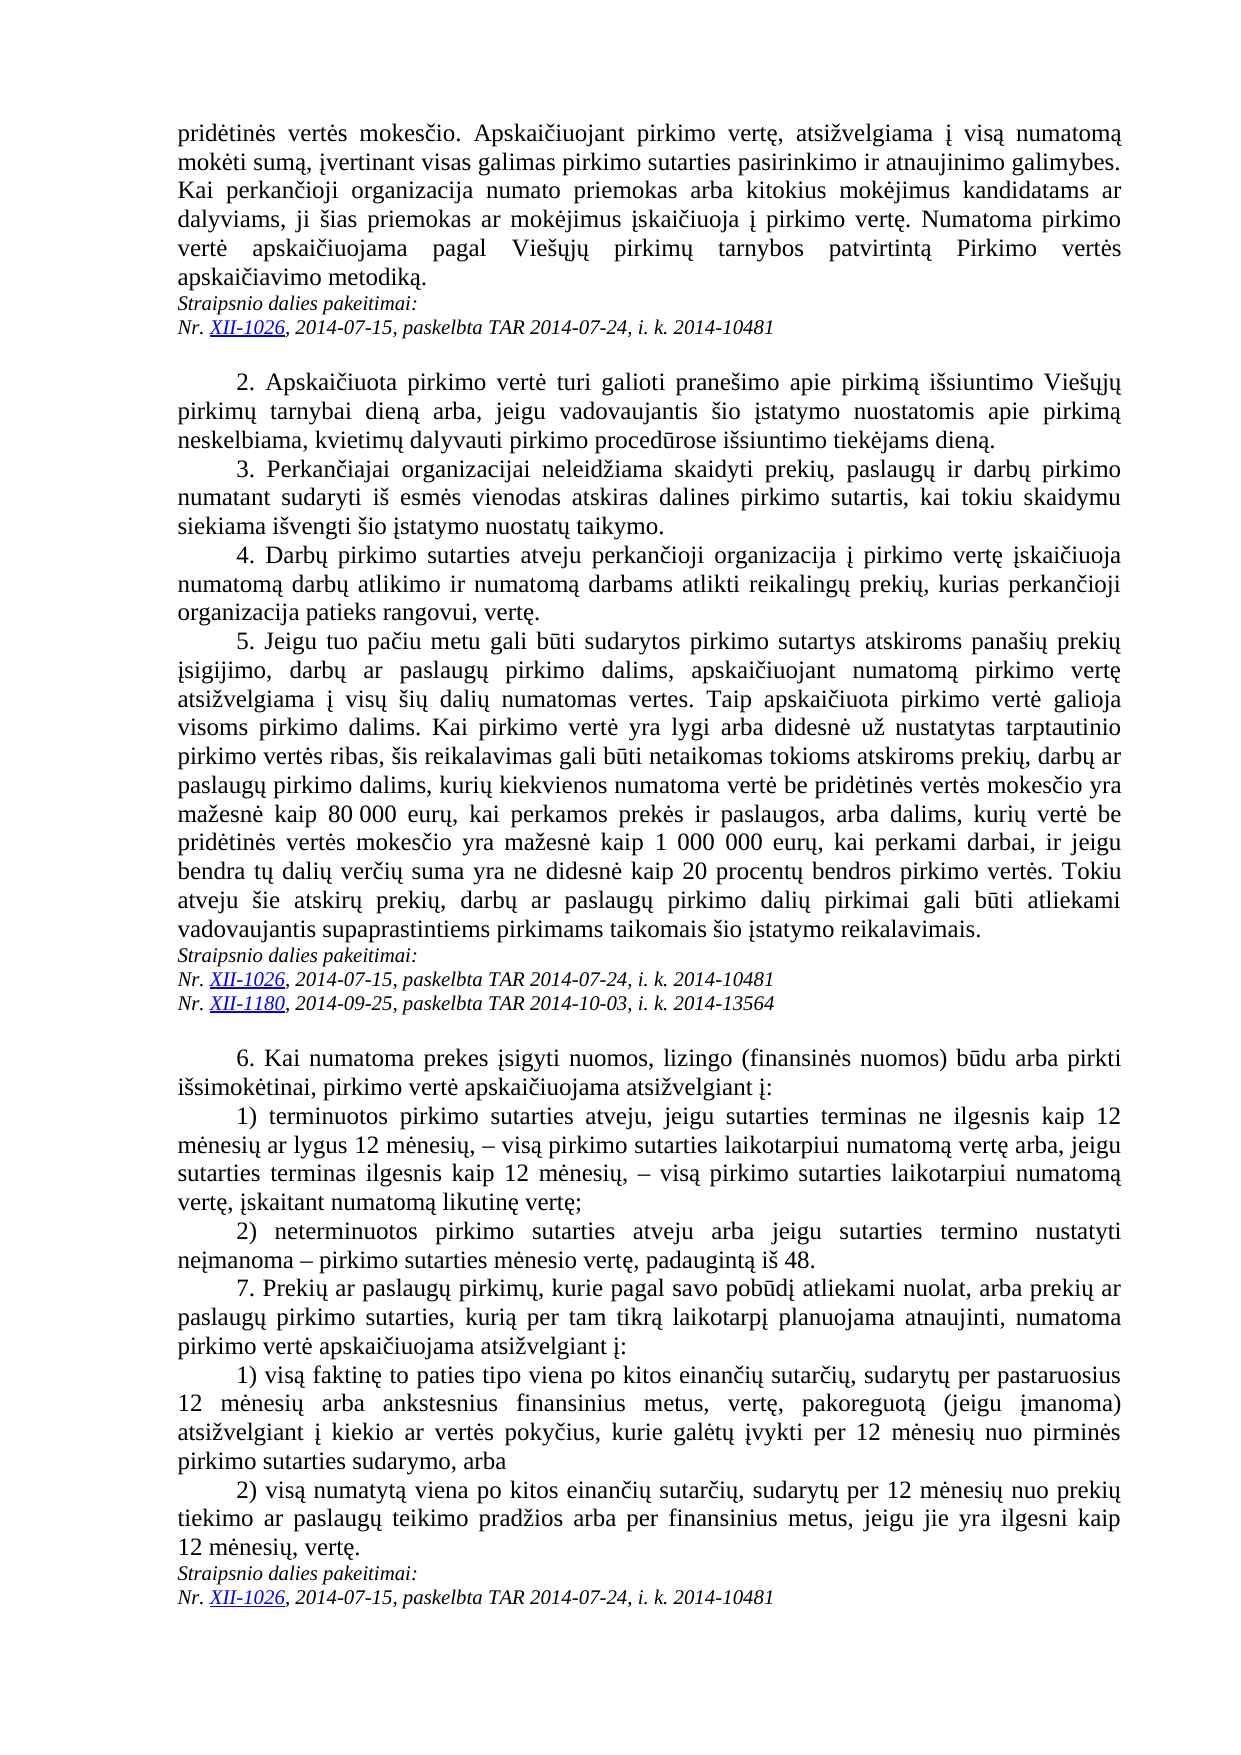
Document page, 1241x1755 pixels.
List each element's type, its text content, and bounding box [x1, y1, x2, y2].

text Nr. XII-1026, 2014-07-15, paskelbta TAR 2014-07-24, i. k. 2014-10481 [177, 315, 1122, 339]
text 1) terminuotos pirkimo sutarties atveju, jeigu sutarties terminas ne ilgesnis kaip 12 mėnesių ar lygus 12 mėnesių, – visą pirkimo sutarties laikotarpiui numatomą vertę arba, jeigu sutarties terminas ilgesnis kaip 12 mėnesių, – visą pirkimo sutarties laikotarpiui numatomą vertę, įskaitant numatomą likutinę vertę; [177, 1101, 1122, 1216]
text 3. Perkančiajai organizacijai neleidžiama skaidyti prekių, paslaugų ir darbų pirkimo numatant sudaryti iš esmės vienodas atskiras dalines pirkimo sutartis, kai tokiu skaidymu siekiama išvengti šio įstatymo nuostatų taikymo. [177, 454, 1122, 540]
text Straipsnio dalies pakeitimai: [177, 291, 1122, 315]
text Straipsnio dalies pakeitimai: [177, 942, 1122, 967]
text Nr. XII-1180, 2014-09-25, paskelbta TAR 2014-10-03, i. k. 2014-13564 [177, 991, 1122, 1015]
text 2. Apskaičiuota pirkimo vertė turi galioti pranešimo apie pirkimą išsiuntimo Viešųjų pirkimų tarnybai dieną arba, jeigu vadovaujantis šio įstatymo nuostatomis apie pirkimą neskelbiama, kvietimų dalyvauti pirkimo procedūrose išsiuntimo tiekėjams dieną. [177, 367, 1122, 454]
text Nr. XII-1026, 2014-07-15, paskelbta TAR 2014-07-24, i. k. 2014-10481 [177, 967, 1122, 991]
text Nr. XII-1026, 2014-07-15, paskelbta TAR 2014-07-24, i. k. 2014-10481 [177, 1585, 1122, 1609]
text 2) neterminuotos pirkimo sutarties atveju arba jeigu sutarties termino nustatyti neįmanoma – pirkimo sutarties mėnesio vertę, padaugintą iš 48. [177, 1216, 1122, 1273]
text 4. Darbų pirkimo sutarties atveju perkančioji organizacija į pirkimo vertę įskaičiuoja numatomą darbų atlikimo ir numatomą darbams atlikti reikalingų prekių, kurias perkančioji organizacija patieks rangovui, vertę. [177, 540, 1122, 626]
text 7. Prekių ar paslaugų pirkimų, kurie pagal savo pobūdį atliekami nuolat, arba prekių ar paslaugų pirkimo sutarties, kurią per tam tikrą laikotarpį planuojama atnaujinti, numatoma pirkimo vertė apskaičiuojama atsižvelgiant į: [177, 1273, 1122, 1360]
text pridėtinės vertės mokesčio. Apskaičiuojant pirkimo vertę, atsižvelgiama į visą numatomą mokėti sumą, įvertinant visas galimas pirkimo sutarties pasirinkimo ir atnaujinimo galimybes. Kai perkančioji organizacija numato priemokas arba kitokius mokėjimus kandidatams ar dalyviams, ji šias priemokas ar mokėjimus įskaičiuoja į pirkimo vertę. Numatoma pirkimo vertė apskaičiuojama pagal Viešųjų pirkimų tarnybos patvirtintą Pirkimo vertės apskaičiavimo metodiką. [177, 118, 1122, 291]
text Straipsnio dalies pakeitimai: [177, 1561, 1122, 1585]
text 6. Kai numatoma prekes įsigyti nuomos, lizingo (finansinės nuomos) būdu arba pirkti išsimokėtinai, pirkimo vertė apskaičiuojama atsižvelgiant į: [177, 1043, 1122, 1101]
text 1) visą faktinę to paties tipo viena po kitos einančių sutarčių, sudarytų per pastaruosius 12 mėnesių arba ankstesnius finansinius metus, vertę, pakoreguotą (jeigu įmanoma) atsižvelgiant į kiekio ar vertės pokyčius, kurie galėtų įvykti per 12 mėnesių nuo pirminės pirkimo sutarties sudarymo, arba [177, 1360, 1122, 1475]
text 2) visą numatytą viena po kitos einančių sutarčių, sudarytų per 12 mėnesių nuo prekių tiekimo ar paslaugų teikimo pradžios arba per finansinius metus, jeigu jie yra ilgesni kaip 12 mėnesių, vertę. [177, 1475, 1122, 1561]
text 5. Jeigu tuo pačiu metu gali būti sudarytos pirkimo sutartys atskiroms panašių prekių įsigijimo, darbų ar paslaugų pirkimo dalims, apskaičiuojant numatomą pirkimo vertę atsižvelgiama į visų šių dalių numatomas vertes. Taip apskaičiuota pirkimo vertė galioja visoms pirkimo dalims. Kai pirkimo vertė yra lygi arba didesnė už nustatytas tarptautinio pirkimo vertės ribas, šis reikalavimas gali būti netaikomas tokioms atskiroms prekių, darbų ar paslaugų pirkimo dalims, kurių kiekvienos numatoma vertė be pridėtinės vertės mokesčio yra mažesnė kaip 80 000 eurų, kai perkamos prekės ir paslaugos, arba dalims, kurių vertė be pridėtinės vertės mokesčio yra mažesnė kaip 1 000 000 eurų, kai perkami darbai, ir jeigu bendra tų dalių verčių suma yra ne didesnė kaip 20 procentų bendros pirkimo vertės. Tokiu atveju šie atskirų prekių, darbų ar paslaugų pirkimo dalių pirkimai gali būti atliekami vadovaujantis supaprastintiems pirkimams taikomais šio įstatymo reikalavimais. [177, 626, 1122, 942]
